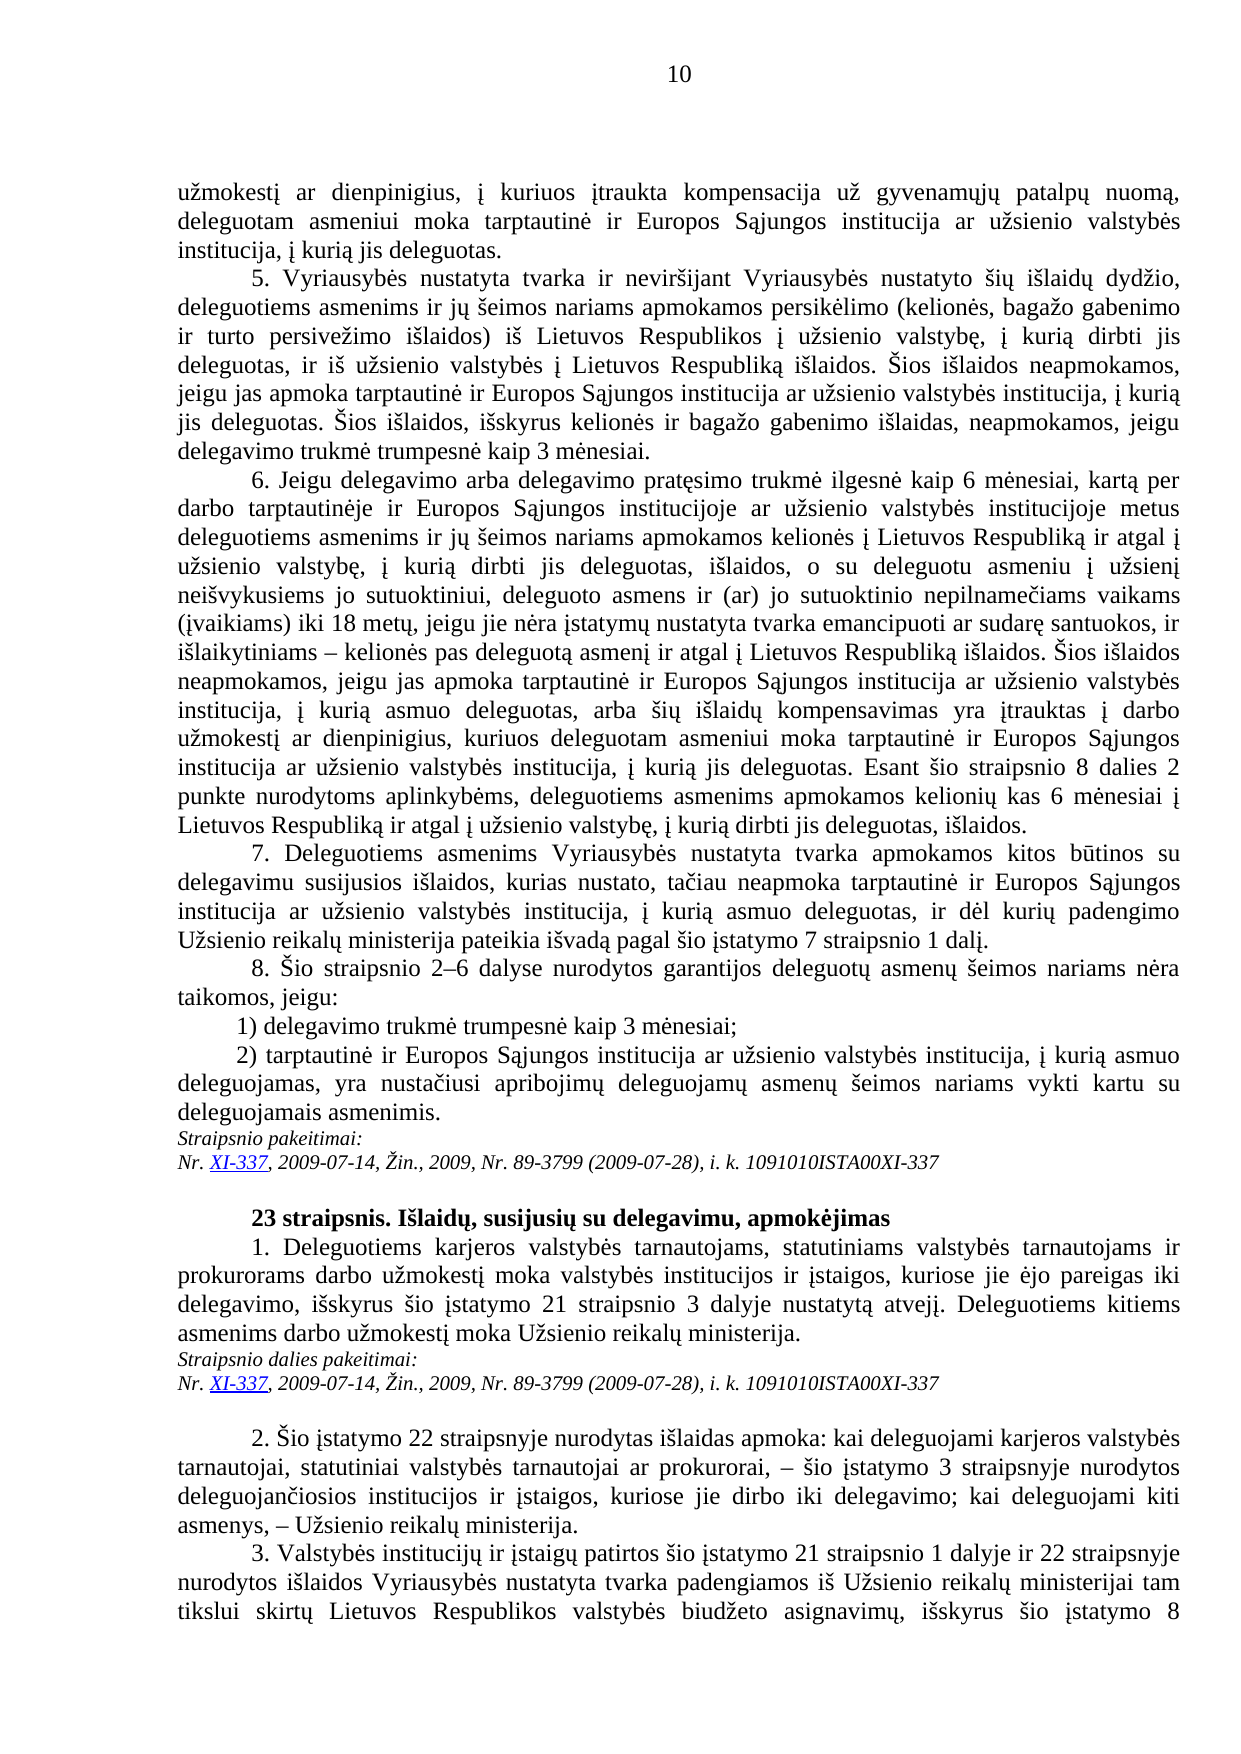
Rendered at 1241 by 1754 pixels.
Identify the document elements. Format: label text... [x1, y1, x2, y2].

text Straipsnio dalies pakeitimai: [177, 1347, 1181, 1371]
text 8. Šio straipsnio 2–6 dalyse nurodytos garantijos deleguotų asmenų šeimos nariams nėra taikomos, jeigu: [177, 953, 1181, 1011]
text Nr. XI-337, 2009-07-14, Žin., 2009, Nr. 89-3799 (2009-07-28), i. k. 1091010ISTA00XI-337 [177, 1150, 1181, 1174]
text 5. Vyriausybės nustatyta tvarka ir neviršijant Vyriausybės nustatyto šių išlaidų dydžio, deleguotiems asmenims ir jų šeimos nariams apmokamos persikėlimo (kelionės, bagažo gabenimo ir turto persivežimo išlaidos) iš Lietuvos Respublikos į užsienio valstybę, į kurią dirbti jis deleguotas, ir iš užsienio valstybės į Lietuvos Respubliką išlaidos. Šios išlaidos neapmokamos, jeigu jas apmoka tarptautinė ir Europos Sąjungos institucija ar užsienio valstybės institucija, į kurią jis deleguotas. Šios išlaidos, išskyrus kelionės ir bagažo gabenimo išlaidas, neapmokamos, jeigu delegavimo trukmė trumpesnė kaip 3 mėnesiai. [177, 263, 1181, 465]
text 7. Deleguotiems asmenims Vyriausybės nustatyta tvarka apmokamos kitos būtinos su delegavimu susijusios išlaidos, kurias nustato, tačiau neapmoka tarptautinė ir Europos Sąjungos institucija ar užsienio valstybės institucija, į kurią asmuo deleguotas, ir dėl kurių padengimo Užsienio reikalų ministerija pateikia išvadą pagal šio įstatymo 7 straipsnio 1 dalį. [177, 838, 1181, 953]
text Straipsnio pakeitimai: [177, 1126, 1181, 1150]
text Nr. XI-337, 2009-07-14, Žin., 2009, Nr. 89-3799 (2009-07-28), i. k. 1091010ISTA00XI-337 [177, 1371, 1181, 1395]
text 23 straipsnis. Išlaidų, susijusių su delegavimu, apmokėjimas [177, 1203, 1181, 1232]
text 2. Šio įstatymo 22 straipsnyje nurodytas išlaidas apmoka: kai deleguojami karjeros valstybės tarnautojai, statutiniai valstybės tarnautojai ar prokurorai, – šio įstatymo 3 straipsnyje nurodytos deleguojančiosios institucijos ir įstaigos, kuriose jie dirbo iki delegavimo; kai deleguojami kiti asmenys, – Užsienio reikalų ministerija. [177, 1423, 1181, 1538]
text 2) tarptautinė ir Europos Sąjungos institucija ar užsienio valstybės institucija, į kurią asmuo deleguojamas, yra nustačiusi apribojimų deleguojamų asmenų šeimos nariams vykti kartu su deleguojamais asmenimis. [177, 1040, 1181, 1126]
text 1) delegavimo trukmė trumpesnė kaip 3 mėnesiai; [177, 1011, 1181, 1040]
text 3. Valstybės institucijų ir įstaigų patirtos šio įstatymo 21 straipsnio 1 dalyje ir 22 straipsnyje nurodytos išlaidos Vyriausybės nustatyta tvarka padengiamos iš Užsienio reikalų ministerijai tam tikslui skirtų Lietuvos Respublikos valstybės biudžeto asignavimų, išskyrus šio įstatymo 8 [177, 1538, 1181, 1625]
text užmokestį ar dienpinigius, į kuriuos įtraukta kompensacija už gyvenamųjų patalpų nuomą, deleguotam asmeniui moka tarptautinė ir Europos Sąjungos institucija ar užsienio valstybės institucija, į kurią jis deleguotas. [177, 177, 1181, 263]
text 1. Deleguotiems karjeros valstybės tarnautojams, statutiniams valstybės tarnautojams ir prokurorams darbo užmokestį moka valstybės institucijos ir įstaigos, kuriose jie ėjo pareigas iki delegavimo, išskyrus šio įstatymo 21 straipsnio 3 dalyje nustatytą atvejį. Deleguotiems kitiems asmenims darbo užmokestį moka Užsienio reikalų ministerija. [177, 1232, 1181, 1347]
text 6. Jeigu delegavimo arba delegavimo pratęsimo trukmė ilgesnė kaip 6 mėnesiai, kartą per darbo tarptautinėje ir Europos Sąjungos institucijoje ar užsienio valstybės institucijoje metus deleguotiems asmenims ir jų šeimos nariams apmokamos kelionės į Lietuvos Respubliką ir atgal į užsienio valstybę, į kurią dirbti jis deleguotas, išlaidos, o su deleguotu asmeniu į užsienį neišvykusiems jo sutuoktiniui, deleguoto asmens ir (ar) jo sutuoktinio nepilnamečiams vaikams (įvaikiams) iki 18 metų, jeigu jie nėra įstatymų nustatyta tvarka emancipuoti ar sudarę santuokos, ir išlaikytiniams – kelionės pas deleguotą asmenį ir atgal į Lietuvos Respubliką išlaidos. Šios išlaidos neapmokamos, jeigu jas apmoka tarptautinė ir Europos Sąjungos institucija ar užsienio valstybės institucija, į kurią asmuo deleguotas, arba šių išlaidų kompensavimas yra įtrauktas į darbo užmokestį ar dienpinigius, kuriuos deleguotam asmeniui moka tarptautinė ir Europos Sąjungos institucija ar užsienio valstybės institucija, į kurią jis deleguotas. Esant šio straipsnio 8 dalies 2 punkte nurodytoms aplinkybėms, deleguotiems asmenims apmokamos kelionių kas 6 mėnesiai į Lietuvos Respubliką ir atgal į užsienio valstybę, į kurią dirbti jis deleguotas, išlaidos. [177, 465, 1181, 838]
